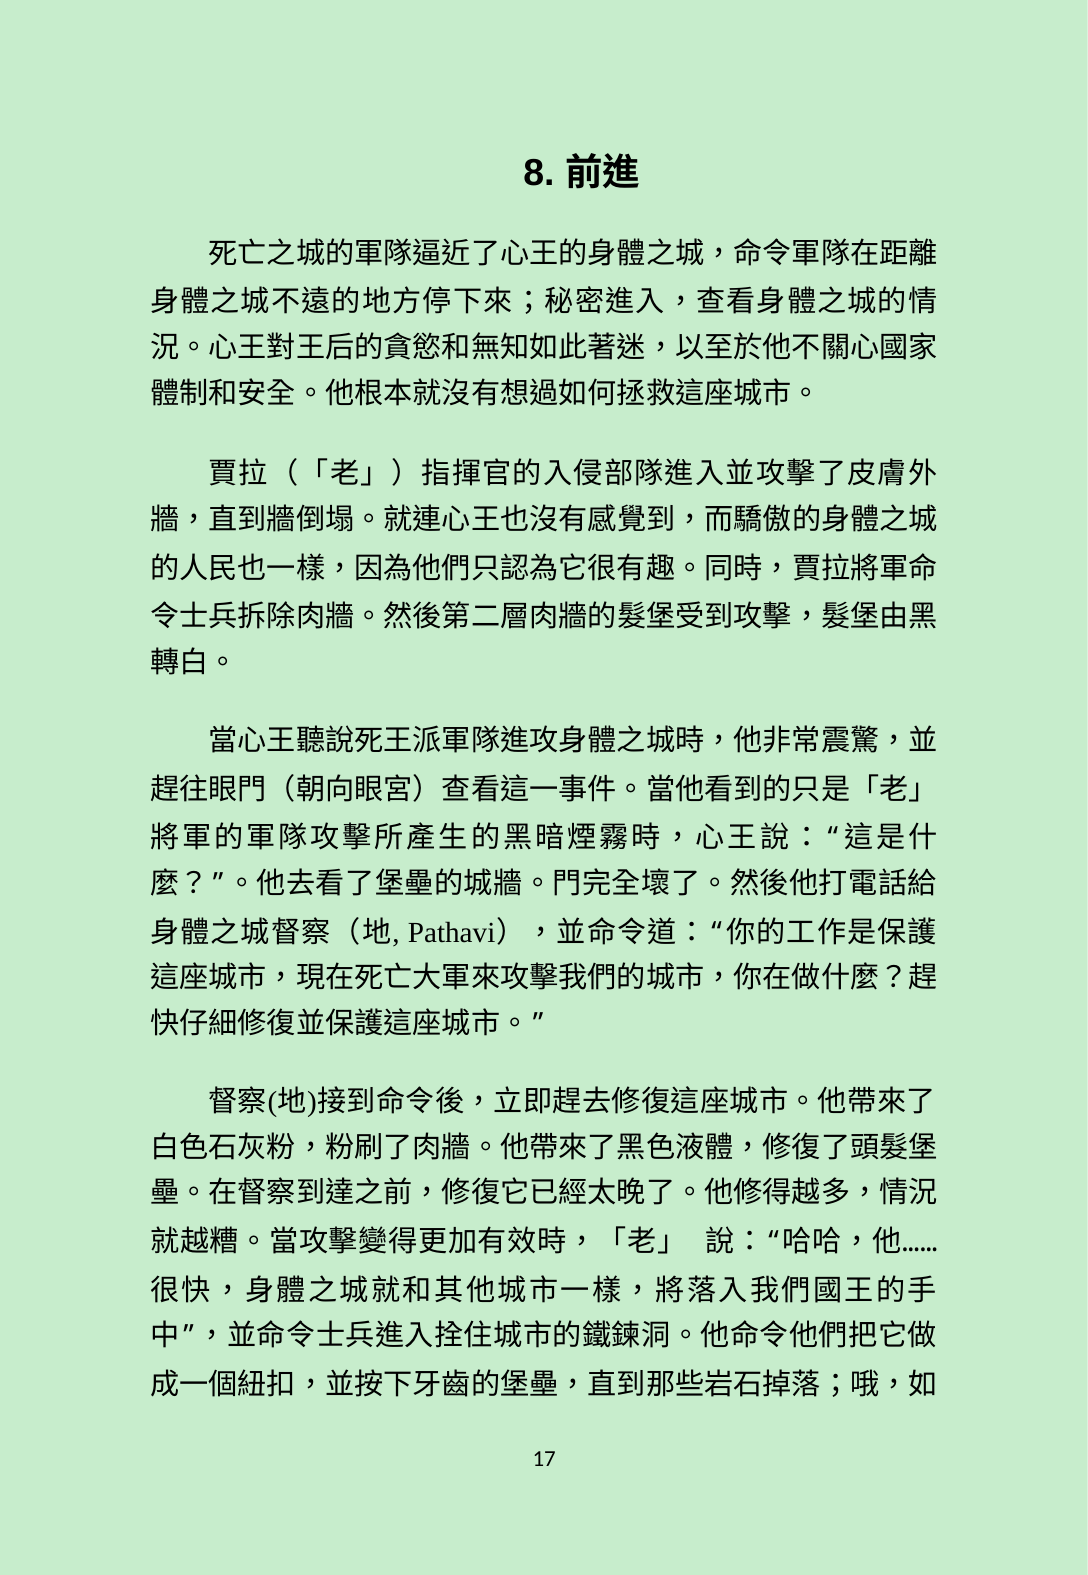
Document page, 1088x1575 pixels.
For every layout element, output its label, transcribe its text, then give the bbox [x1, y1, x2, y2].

text 當心王聽說死王派軍隊進攻身體之城時，他非常震驚，並趕往眼門（朝向眼宮）查看這一事件。當他看到的只是「老」將軍的軍隊攻擊所產生的黑暗煙霧時，心王說：“這是什麼？”。他去看了堡壘的城牆。門完全壞了。然後他打電話給身體之城督察（地, Pathavi），並命令道：“你的工作是保護這座城市，現在死亡大軍來攻擊我們的城市，你在做什麼？趕快仔細修復並保護這座城市。” [150, 719, 938, 1042]
text 死亡之城的軍隊逼近了心王的身體之城，命令軍隊在距離 身體之城不遠的地方停下來；秘密進入，查看身體之城的情況。心王對王后的貪慾和無知如此著迷，以至於他不關心國家體制和安全。他根本就沒有想過如何拯救這座城市。 [150, 232, 938, 412]
subtitle 8. 前進 [150, 150, 938, 193]
text 督察(地)接到命令後，立即趕去修復這座城市。他帶來了白色石灰粉，粉刷了肉牆。他帶來了黑色液體，修復了頭髮堡壘。在督察到達之前，修復它已經太晚了。他修得越多，情況就越糟。當攻擊變得更加有效時，「老」 說：“哈哈，他……很快，身體之城就和其他城市一樣，將落入我們國王的手中”，並命令士兵進入拴住城市的鐵鍊洞。他命令他們把它做成一個紐扣，並按下牙齒的堡壘，直到那些岩石掉落；哦，如 [150, 1080, 938, 1403]
text 賈拉（「老」）指揮官的入侵部隊進入並攻擊了皮膚外牆，直到牆倒塌。就連心王也沒有感覺到，而驕傲的身體之城的人民也一樣，因為他們只認為它很有趣。同時，賈拉將軍命令士兵拆除肉牆。然後第二層肉牆的髮堡受到攻擊，髮堡由黑轉白。 [150, 450, 938, 681]
